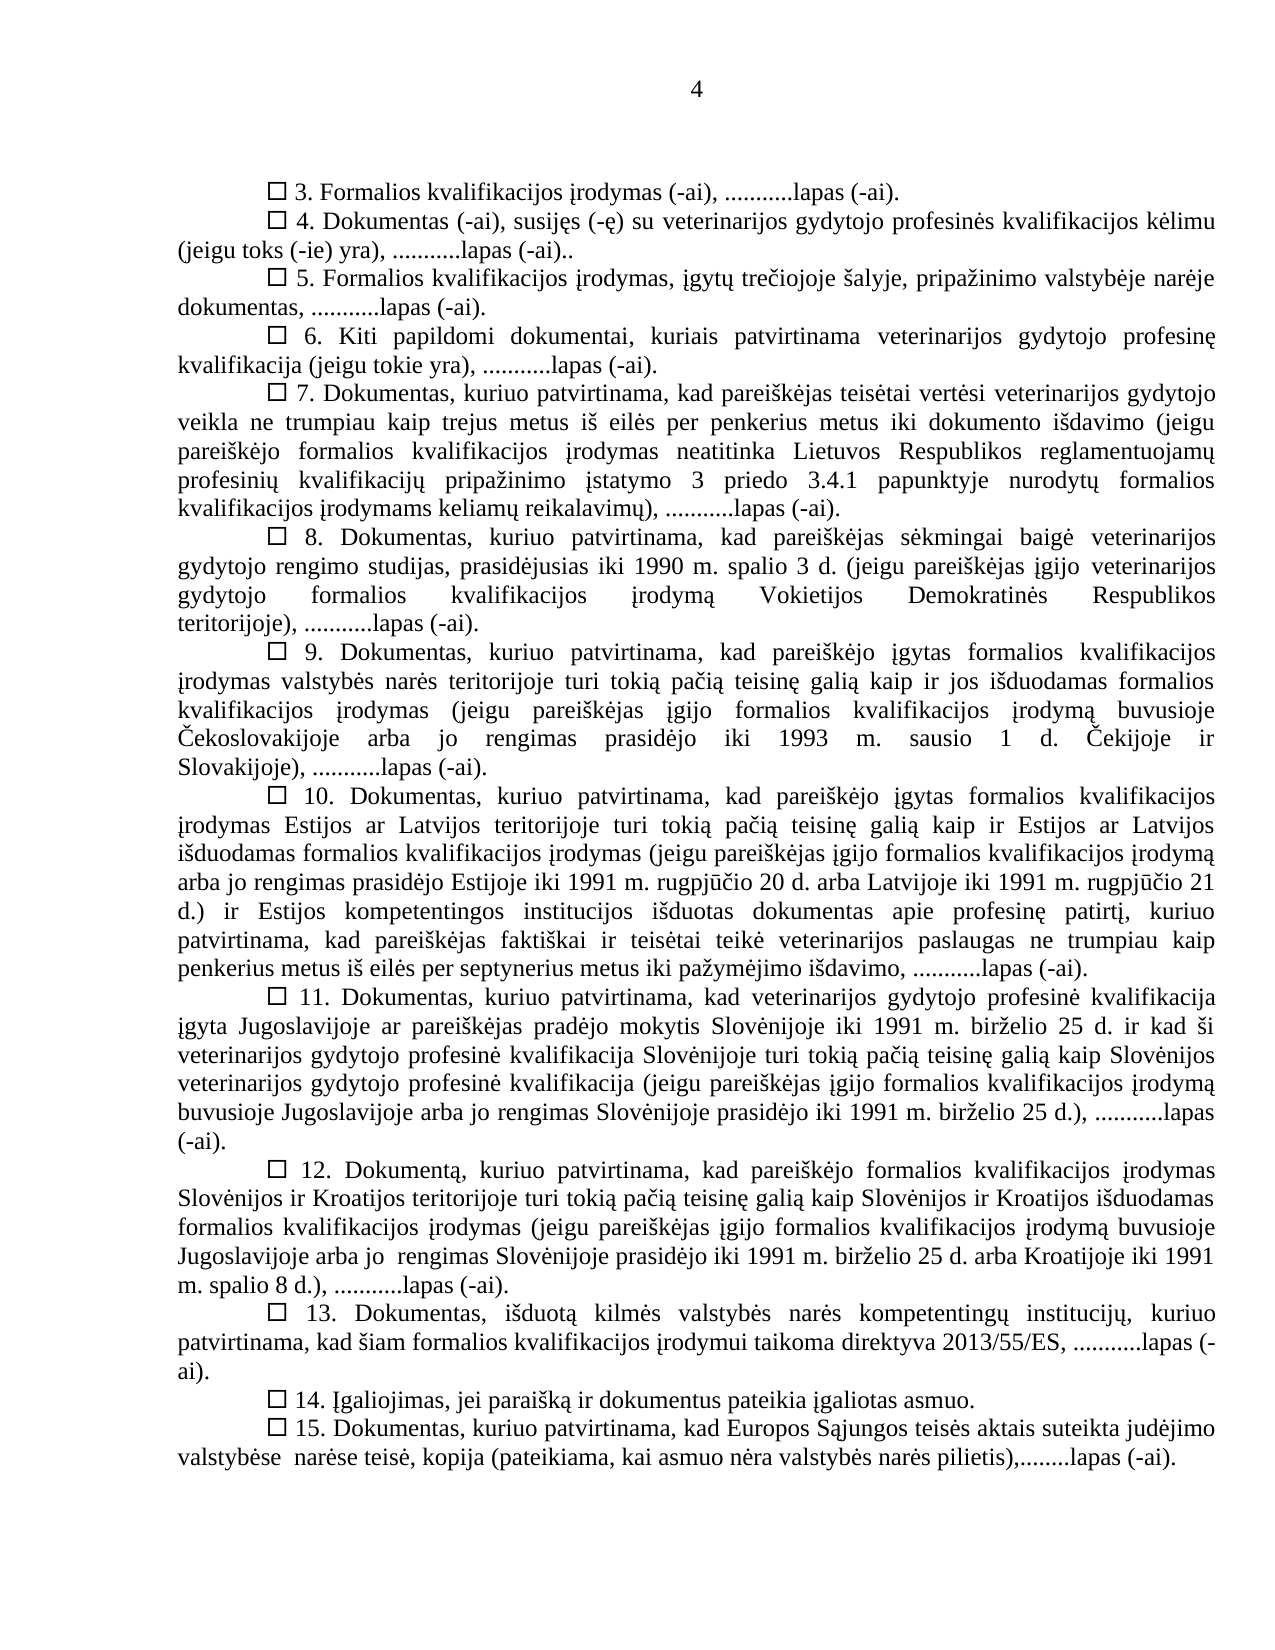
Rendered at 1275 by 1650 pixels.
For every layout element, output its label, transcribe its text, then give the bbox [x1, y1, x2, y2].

text [] 9. Dokumentas, kuriuo patvirtinama, kad pareiškėjo įgytas formalios kvalifikacijos įrodymas valstybės narės teritorijoje turi tokią pačią teisinę galią kaip ir jos išduodamas formalios kvalifikacijos įrodymas (jeigu pareiškėjas įgijo formalios kvalifikacijos įrodymą buvusioje Čekoslovakijoje arba jo rengimas prasidėjo iki 1993 m. sausio 1 d. Čekijoje ir Slovakijoje), ...........lapas (-ai). [177, 637, 1216, 781]
text [] 6. Kiti papildomi dokumentai, kuriais patvirtinama veterinarijos gydytojo profesinę kvalifikacija (jeigu tokie yra), ...........lapas (-ai). [177, 321, 1216, 378]
text [] 4. Dokumentas (-ai), susijęs (-ę) su veterinarijos gydytojo profesinės kvalifikacijos kėlimu (jeigu toks (-ie) yra), ...........lapas (-ai).. [177, 206, 1216, 263]
text [] 5. Formalios kvalifikacijos įrodymas, įgytų trečiojoje šalyje, pripažinimo valstybėje narėje dokumentas, ...........lapas (-ai). [177, 263, 1216, 321]
text [] 14. Įgaliojimas, jei paraišką ir dokumentus pateikia įgaliotas asmuo. [177, 1385, 1216, 1413]
text [] 12. Dokumentą, kuriuo patvirtinama, kad pareiškėjo formalios kvalifikacijos įrodymas Slovėnijos ir Kroatijos teritorijoje turi tokią pačią teisinę galią kaip Slovėnijos ir Kroatijos išduodamas formalios kvalifikacijos įrodymas (jeigu pareiškėjas įgijo formalios kvalifikacijos įrodymą buvusioje Jugoslavijoje arba jo rengimas Slovėnijoje prasidėjo iki 1991 m. birželio 25 d. arba Kroatijoje iki 1991 m. spalio 8 d.), ...........lapas (-ai). [177, 1155, 1216, 1298]
text  15. D[]Dokumentas, kuriuo patvirtinama, kad Europos Sąjungos teisės aktais suteikta judėjimo valstybėse narėse teisė, kopija (pateikiama, kai asmuo nėra valstybės narės pilietis),........lapas (-ai). [177, 1413, 1216, 1471]
text [] 13. Dokumentas, išduotą kilmės valstybės narės kompetentingų institucijų, kuriuo patvirtinama, kad šiam formalios kvalifikacijos įrodymui taikoma direktyva 2013/55/ES, ...........lapas (-ai). [177, 1298, 1216, 1385]
text [] 10. Dokumentas, kuriuo patvirtinama, kad pareiškėjo įgytas formalios kvalifikacijos įrodymas Estijos ar Latvijos teritorijoje turi tokią pačią teisinę galią kaip ir Estijos ar Latvijos išduodamas formalios kvalifikacijos įrodymas (jeigu pareiškėjas įgijo formalios kvalifikacijos įrodymą arba jo rengimas prasidėjo Estijoje iki 1991 m. rugpjūčio 20 d. arba Latvijoje iki 1991 m. rugpjūčio 21 d.) ir Estijos kompetentingos institucijos išduotas dokumentas apie profesinę patirtį, kuriuo patvirtinama, kad pareiškėjas faktiškai ir teisėtai teikė veterinarijos paslaugas ne trumpiau kaip penkerius metus iš eilės per septynerius metus iki pažymėjimo išdavimo, ...........lapas (-ai). [177, 781, 1216, 982]
text [] 7. Dokumentas, kuriuo patvirtinama, kad pareiškėjas teisėtai vertėsi veterinarijos gydytojo veikla ne trumpiau kaip trejus metus iš eilės per penkerius metus iki dokumento išdavimo (jeigu pareiškėjo formalios kvalifikacijos įrodymas neatitinka Lietuvos Respublikos reglamentuojamų profesinių kvalifikacijų pripažinimo įstatymo 3 priedo 3.4.1 papunktyje nurodytų formalios kvalifikacijos įrodymams keliamų reikalavimų), ...........lapas (-ai). [177, 378, 1216, 522]
text [] 3. Formalios kvalifikacijos įrodymas (-ai), ...........lapas (-ai). [177, 177, 1216, 206]
text [] 11. Dokumentas, kuriuo patvirtinama, kad veterinarijos gydytojo profesinė kvalifikacija įgyta Jugoslavijoje ar pareiškėjas pradėjo mokytis Slovėnijoje iki 1991 m. birželio 25 d. ir kad ši veterinarijos gydytojo profesinė kvalifikacija Slovėnijoje turi tokią pačią teisinę galią kaip Slovėnijos veterinarijos gydytojo profesinė kvalifikacija (jeigu pareiškėjas įgijo formalios kvalifikacijos įrodymą buvusioje Jugoslavijoje arba jo rengimas Slovėnijoje prasidėjo iki 1991 m. birželio 25 d.), ...........lapas (-ai). [177, 982, 1216, 1155]
text [] 8. Dokumentas, kuriuo patvirtinama, kad pareiškėjas sėkmingai baigė veterinarijos gydytojo rengimo studijas, prasidėjusias iki 1990 m. spalio 3 d. (jeigu pareiškėjas įgijo veterinarijos gydytojo formalios kvalifikacijos įrodymą Vokietijos Demokratinės Respublikos teritorijoje), ...........lapas (-ai). [177, 522, 1216, 637]
